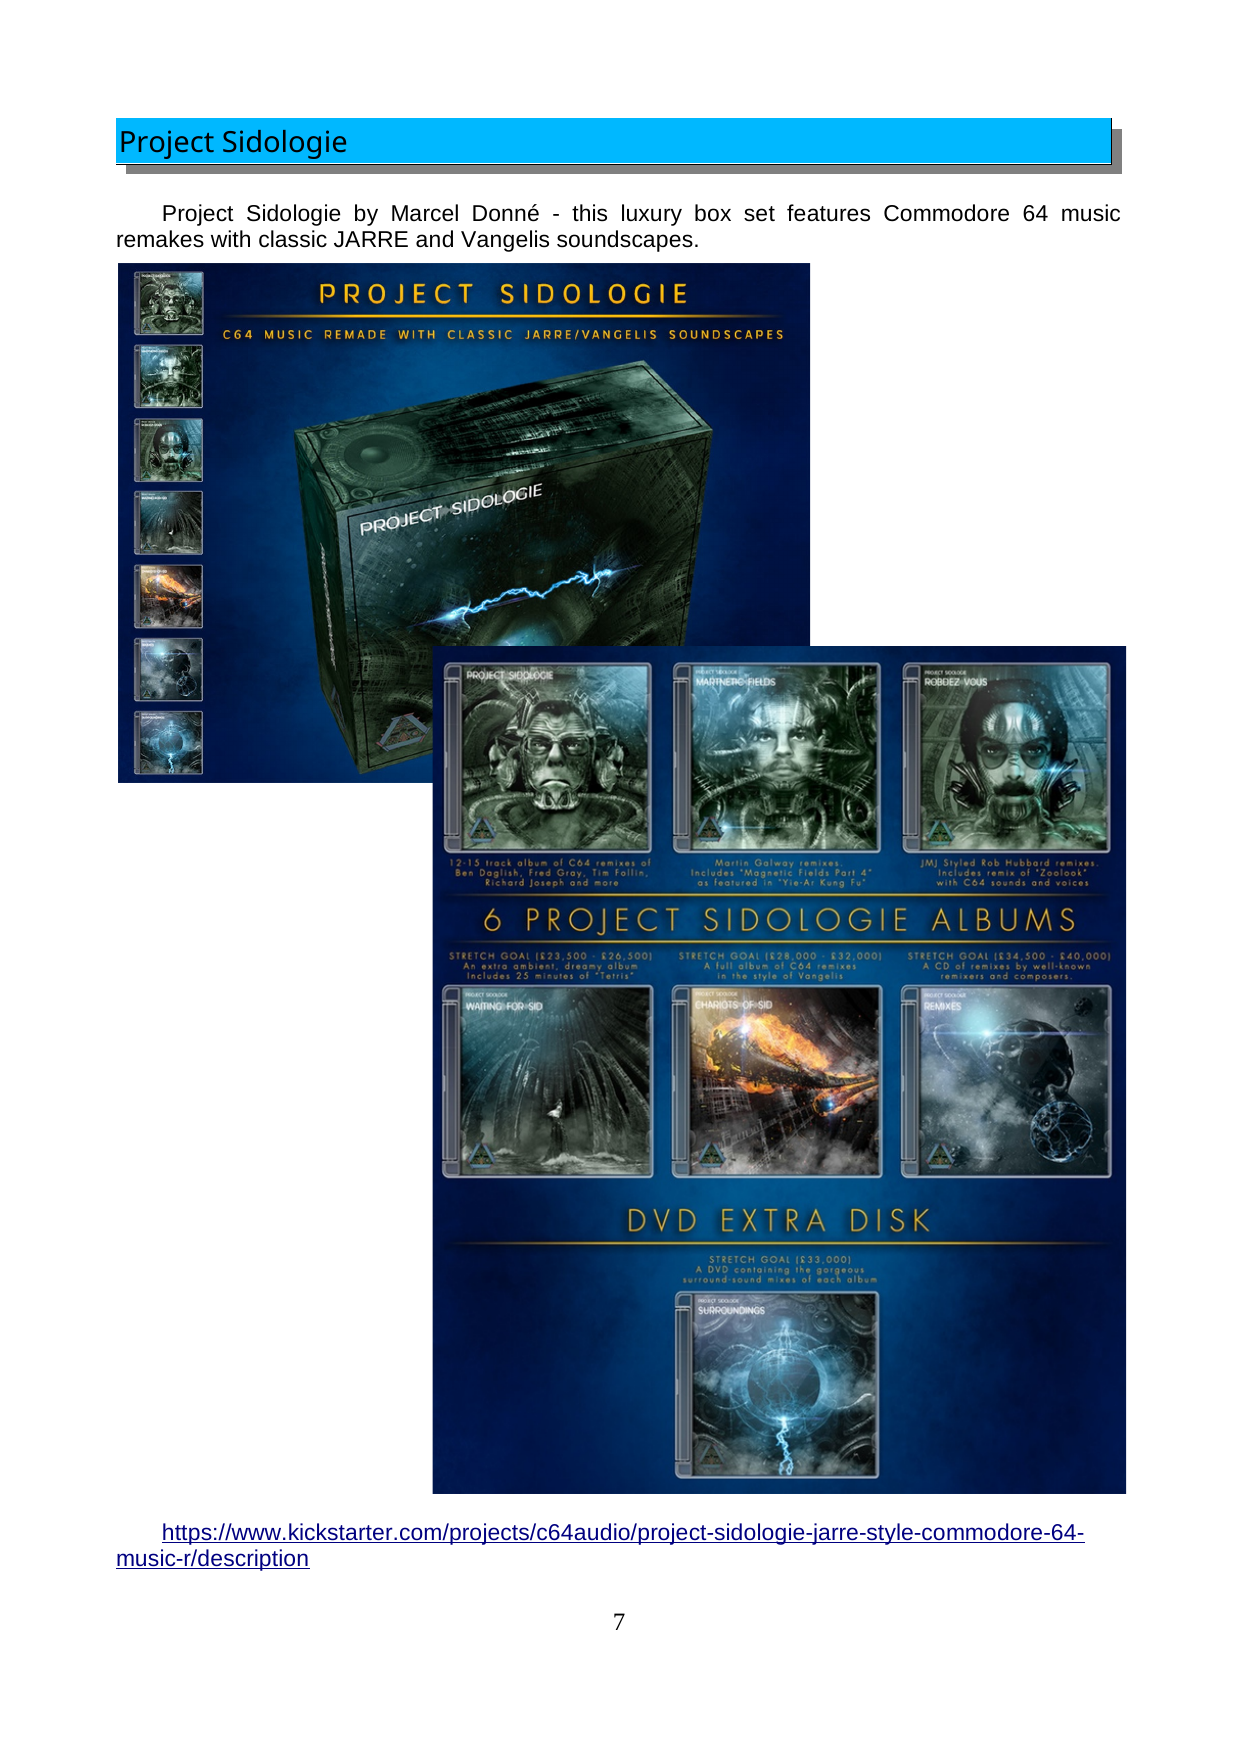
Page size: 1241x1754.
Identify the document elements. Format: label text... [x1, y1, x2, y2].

text Project Sidologie by Marcel Donné - this luxury box set features Commodore 64 music remakes with classic JARRE and Vangelis soundscapes. [116, 200, 1122, 252]
picture [118, 263, 1127, 1494]
text Project Sidologie [116, 118, 1111, 163]
text https://www.kickstarter.com/projects/c64audio/project-sidologie-jarre-style-commodore-64-music-r/description [116, 1520, 1122, 1572]
